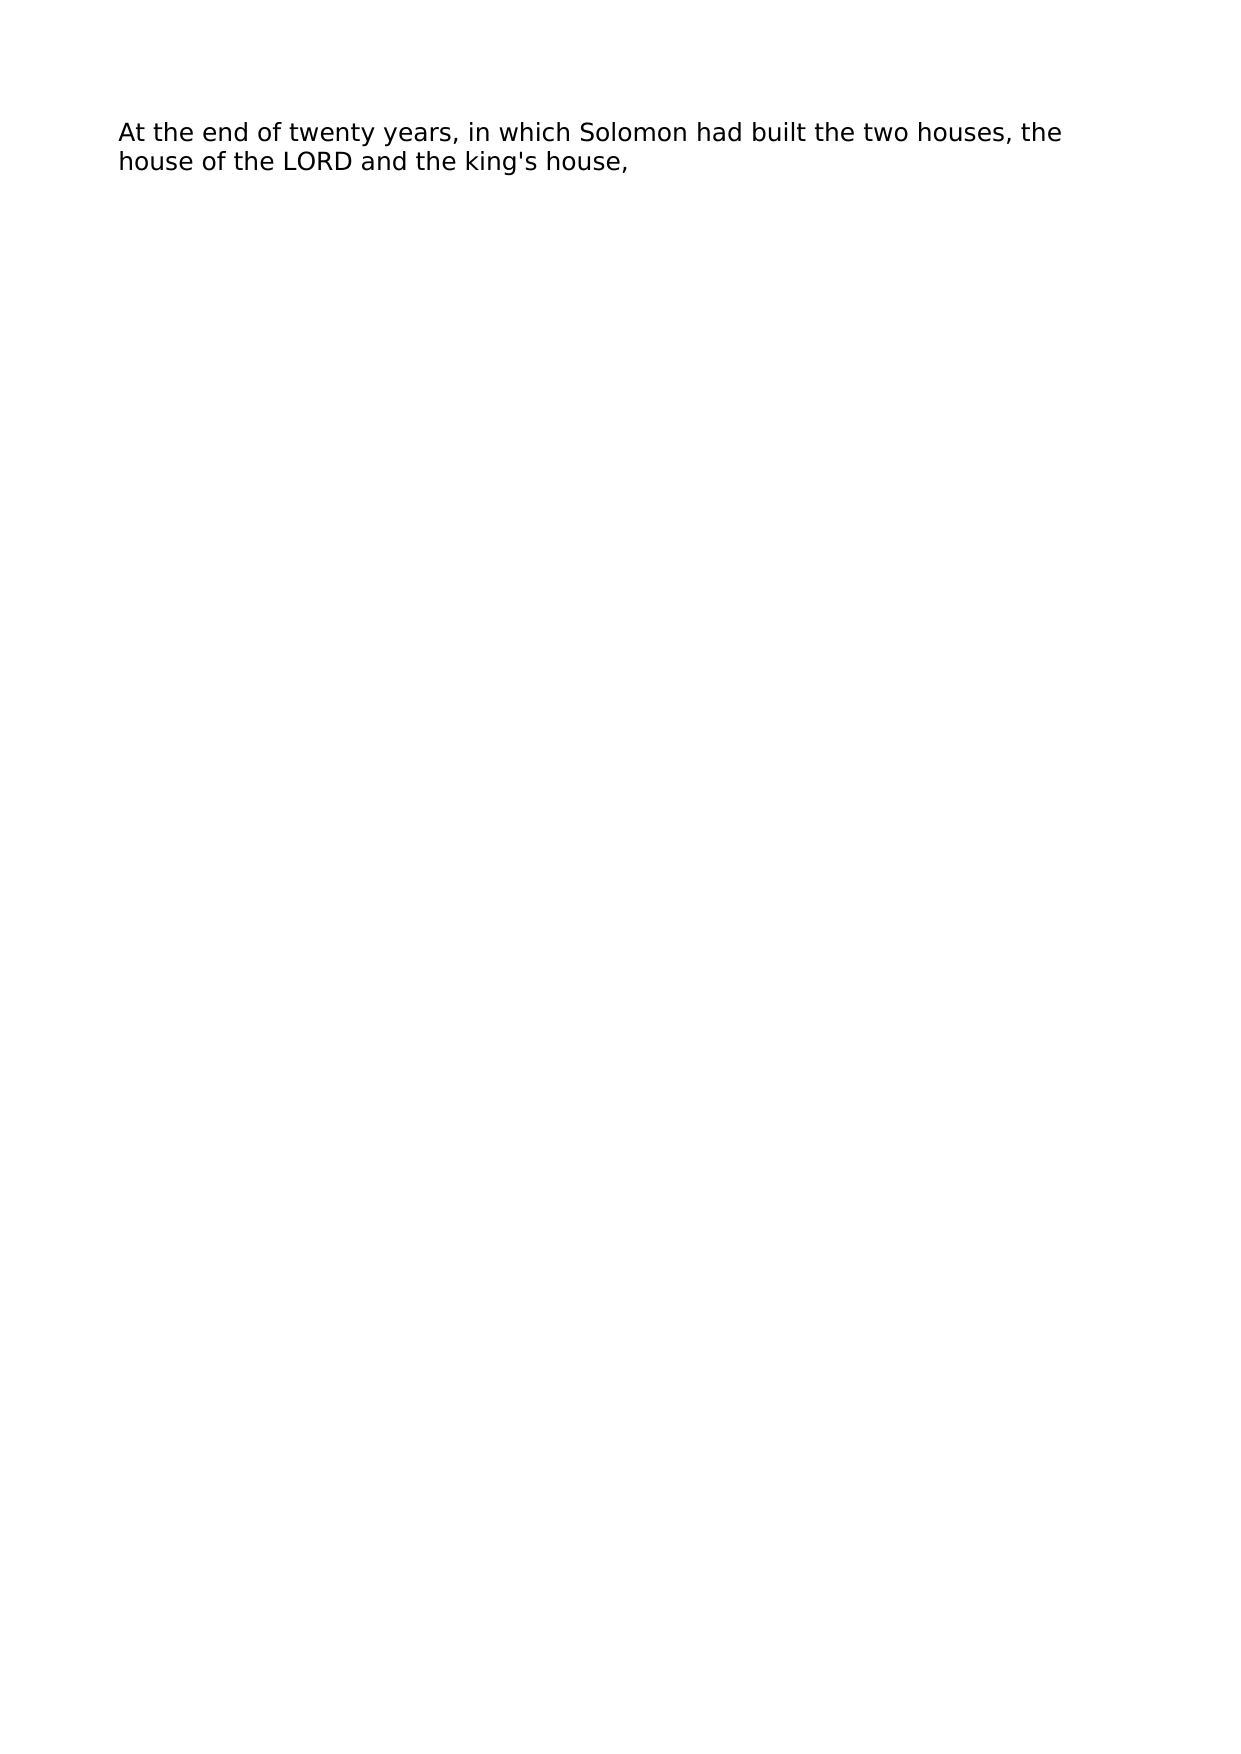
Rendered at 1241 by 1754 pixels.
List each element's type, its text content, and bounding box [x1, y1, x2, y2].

text At the end of twenty years, in which Solomon had built the two houses, the house of the LORD and the king's house, [118, 118, 1122, 176]
